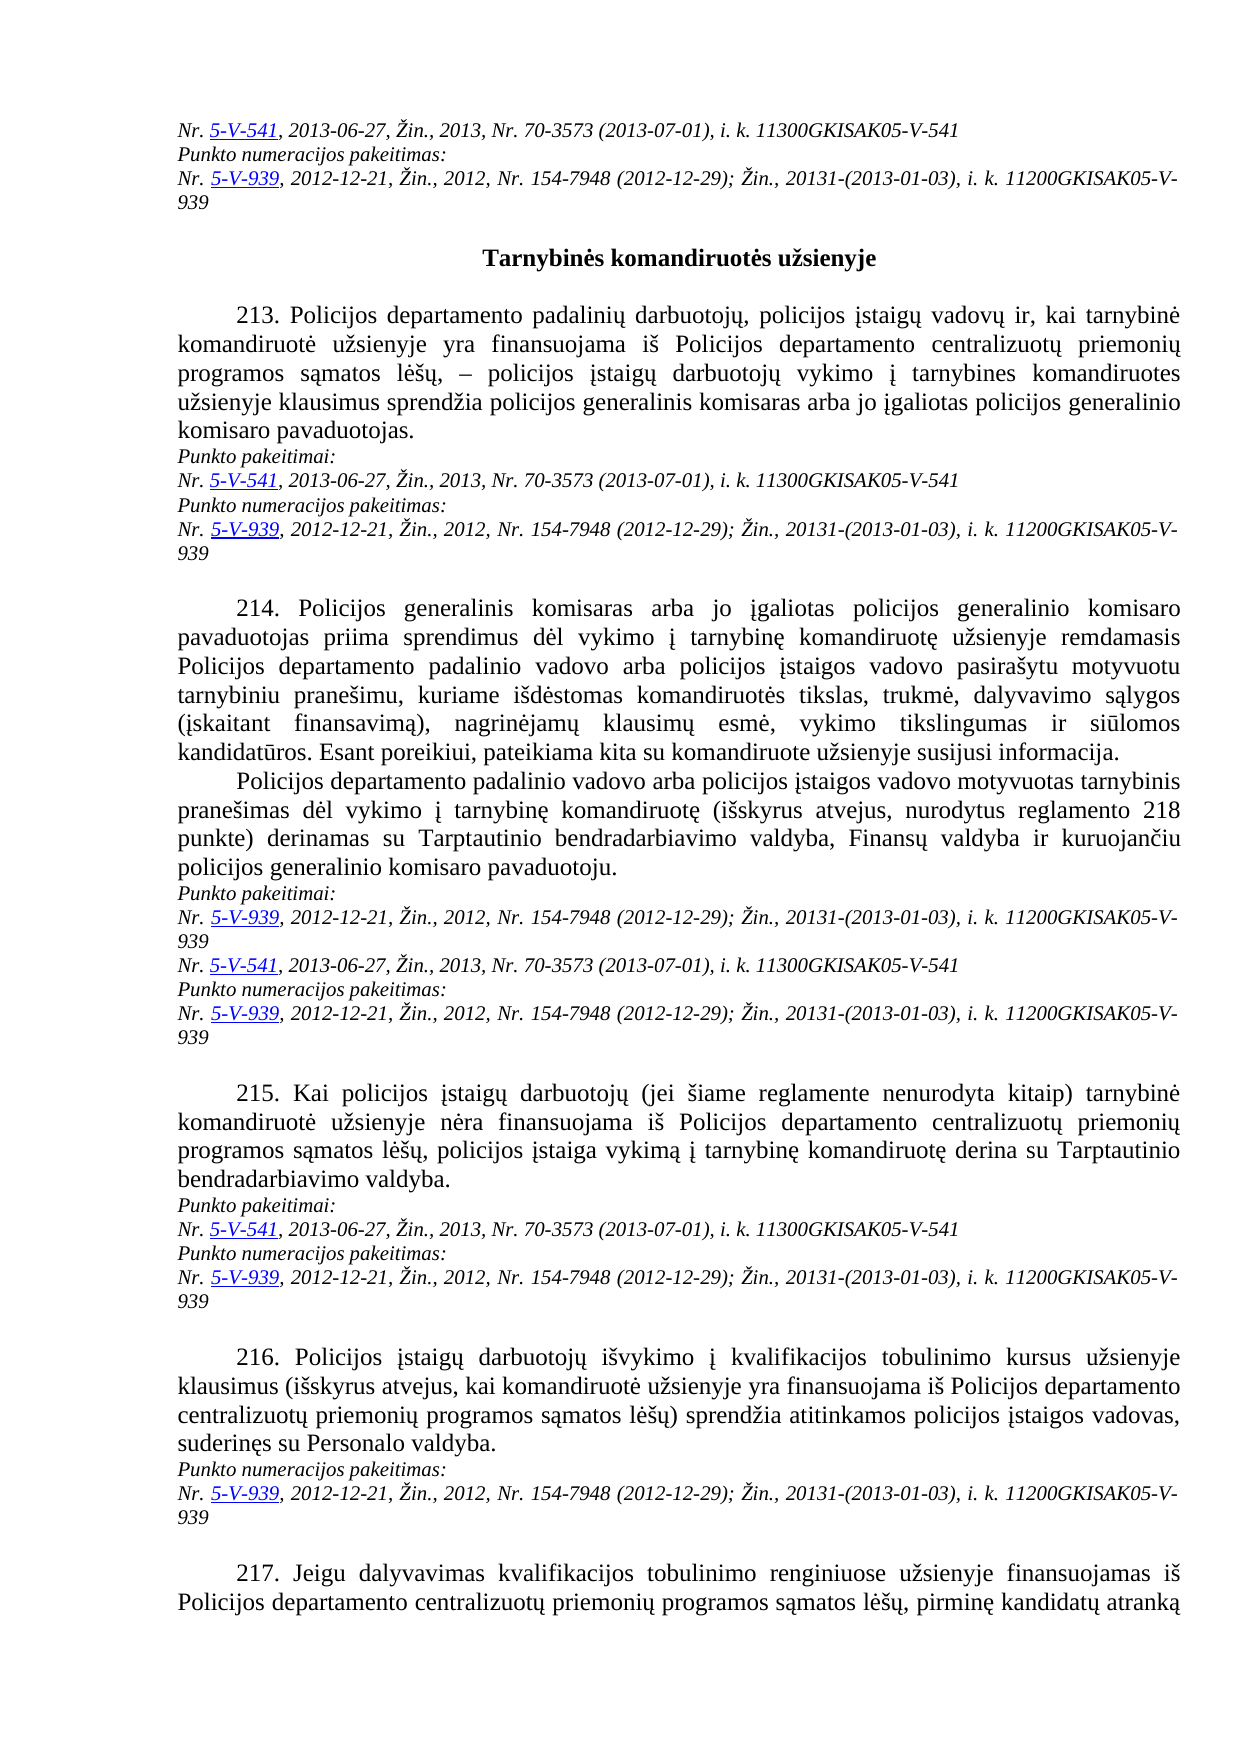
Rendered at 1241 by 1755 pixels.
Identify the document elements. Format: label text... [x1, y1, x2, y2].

text Punkto numeracijos pakeitimas: [177, 1457, 1181, 1481]
text 213. Policijos departamento padalinių darbuotojų, policijos įstaigų vadovų ir, kai tarnybinė komandiruotė užsienyje yra finansuojama iš Policijos departamento centralizuotų priemonių programos sąmatos lėšų, – policijos įstaigų darbuotojų vykimo į tarnybines komandiruotes užsienyje klausimus sprendžia policijos generalinis komisaras arba jo įgaliotas policijos generalinio komisaro pavaduotojas. [177, 301, 1181, 444]
text Punkto numeracijos pakeitimas: [177, 1241, 1181, 1265]
text Tarnybinės komandiruotės užsienyje [177, 243, 1181, 272]
text 217. Jeigu dalyvavimas kvalifikacijos tobulinimo renginiuose užsienyje finansuojamas iš Policijos departamento centralizuotų priemonių programos sąmatos lėšų, pirminę kandidatų atranką [177, 1558, 1181, 1616]
text Punkto pakeitimai: [177, 444, 1181, 468]
text Nr. 5-V-939, 2012-12-21, Žin., 2012, Nr. 154-7948 (2012-12-29); Žin., 20131-(2013-01-03), i. k. 11200GKISAK05-V-939 [177, 1481, 1181, 1529]
text Nr. 5-V-541, 2013-06-27, Žin., 2013, Nr. 70-3573 (2013-07-01), i. k. 11300GKISAK05-V-541 [177, 953, 1181, 977]
text 214. Policijos generalinis komisaras arba jo įgaliotas policijos generalinio komisaro pavaduotojas priima sprendimus dėl vykimo į tarnybinę komandiruotę užsienyje remdamasis Policijos departamento padalinio vadovo arba policijos įstaigos vadovo pasirašytu motyvuotu tarnybiniu pranešimu, kuriame išdėstomas komandiruotės tikslas, trukmė, dalyvavimo sąlygos (įskaitant finansavimą), nagrinėjamų klausimų esmė, vykimo tikslingumas ir siūlomos kandidatūros. Esant poreikiui, pateikiama kita su komandiruote užsienyje susijusi informacija. [177, 593, 1181, 766]
text Nr. 5-V-939, 2012-12-21, Žin., 2012, Nr. 154-7948 (2012-12-29); Žin., 20131-(2013-01-03), i. k. 11200GKISAK05-V-939 [177, 166, 1181, 214]
text Nr. 5-V-939, 2012-12-21, Žin., 2012, Nr. 154-7948 (2012-12-29); Žin., 20131-(2013-01-03), i. k. 11200GKISAK05-V-939 [177, 905, 1181, 953]
text Punkto pakeitimai: [177, 1193, 1181, 1217]
text Punkto numeracijos pakeitimas: [177, 977, 1181, 1001]
text Punkto numeracijos pakeitimas: [177, 142, 1181, 166]
text Nr. 5-V-939, 2012-12-21, Žin., 2012, Nr. 154-7948 (2012-12-29); Žin., 20131-(2013-01-03), i. k. 11200GKISAK05-V-939 [177, 517, 1181, 565]
text Policijos departamento padalinio vadovo arba policijos įstaigos vadovo motyvuotas tarnybinis pranešimas dėl vykimo į tarnybinę komandiruotę (išskyrus atvejus, nurodytus reglamento 218 punkte) derinamas su Tarptautinio bendradarbiavimo valdyba, Finansų valdyba ir kuruojančiu policijos generalinio komisaro pavaduotoju. [177, 766, 1181, 881]
text 215. Kai policijos įstaigų darbuotojų (jei šiame reglamente nenurodyta kitaip) tarnybinė komandiruotė užsienyje nėra finansuojama iš Policijos departamento centralizuotų priemonių programos sąmatos lėšų, policijos įstaiga vykimą į tarnybinę komandiruotę derina su Tarptautinio bendradarbiavimo valdyba. [177, 1078, 1181, 1193]
text Nr. 5-V-939, 2012-12-21, Žin., 2012, Nr. 154-7948 (2012-12-29); Žin., 20131-(2013-01-03), i. k. 11200GKISAK05-V-939 [177, 1001, 1181, 1049]
text Nr. 5-V-541, 2013-06-27, Žin., 2013, Nr. 70-3573 (2013-07-01), i. k. 11300GKISAK05-V-541 [177, 1217, 1181, 1241]
text Punkto pakeitimai: [177, 881, 1181, 905]
text Nr. 5-V-541, 2013-06-27, Žin., 2013, Nr. 70-3573 (2013-07-01), i. k. 11300GKISAK05-V-541 [177, 468, 1181, 492]
text Nr. 5-V-939, 2012-12-21, Žin., 2012, Nr. 154-7948 (2012-12-29); Žin., 20131-(2013-01-03), i. k. 11200GKISAK05-V-939 [177, 1265, 1181, 1313]
text 216. Policijos įstaigų darbuotojų išvykimo į kvalifikacijos tobulinimo kursus užsienyje klausimus (išskyrus atvejus, kai komandiruotė užsienyje yra finansuojama iš Policijos departamento centralizuotų priemonių programos sąmatos lėšų) sprendžia atitinkamos policijos įstaigos vadovas, suderinęs su Personalo valdyba. [177, 1342, 1181, 1457]
text Punkto numeracijos pakeitimas: [177, 492, 1181, 517]
text Nr. 5-V-541, 2013-06-27, Žin., 2013, Nr. 70-3573 (2013-07-01), i. k. 11300GKISAK05-V-541 [177, 118, 1181, 142]
